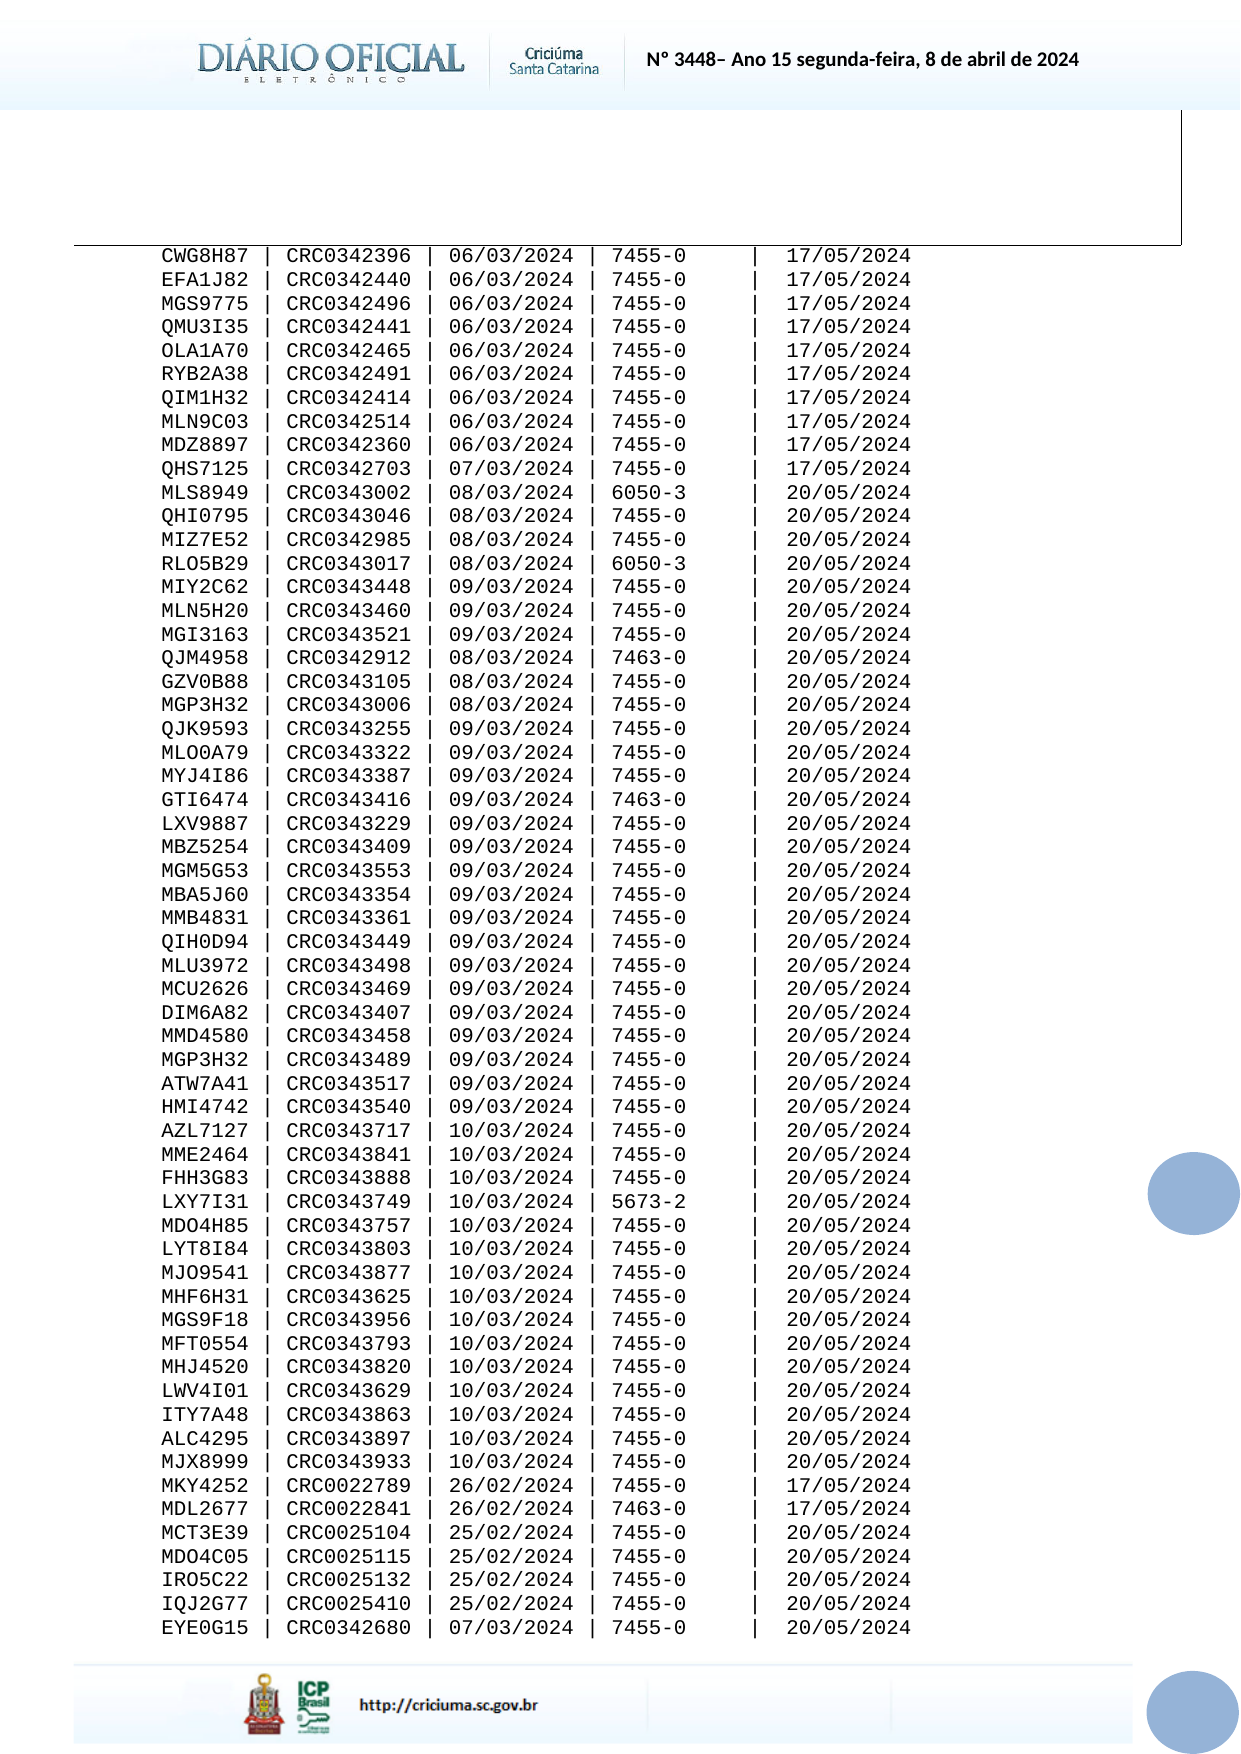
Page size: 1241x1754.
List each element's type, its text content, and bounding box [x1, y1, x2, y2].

text DIM6A82 | CRC0343407 | 09/03/2024 | 7455-0 | 20/05/2024 [74, 1002, 1181, 1026]
text MME2464 | CRC0343841 | 10/03/2024 | 7455-0 | 20/05/2024 [74, 1144, 1181, 1167]
text ALC4295 | CRC0343897 | 10/03/2024 | 7455-0 | 20/05/2024 [74, 1427, 1181, 1451]
text MIY2C62 | CRC0343448 | 09/03/2024 | 7455-0 | 20/05/2024 [74, 576, 1181, 600]
text MDO4H85 | CRC0343757 | 10/03/2024 | 7455-0 | 20/05/2024 [74, 1215, 1181, 1238]
text MGS9775 | CRC0342496 | 06/03/2024 | 7455-0 | 17/05/2024 [74, 292, 1181, 316]
text MDO4C05 | CRC0025115 | 25/02/2024 | 7455-0 | 20/05/2024 [74, 1546, 1181, 1569]
text QIH0D94 | CRC0343449 | 09/03/2024 | 7455-0 | 20/05/2024 [74, 931, 1181, 954]
text MLS8949 | CRC0343002 | 08/03/2024 | 6050-3 | 20/05/2024 [74, 482, 1181, 505]
text MLN9C03 | CRC0342514 | 06/03/2024 | 7455-0 | 17/05/2024 [74, 411, 1181, 434]
text MBZ5254 | CRC0343409 | 09/03/2024 | 7455-0 | 20/05/2024 [74, 836, 1181, 860]
text MYJ4I86 | CRC0343387 | 09/03/2024 | 7455-0 | 20/05/2024 [74, 765, 1181, 789]
text MMB4831 | CRC0343361 | 09/03/2024 | 7455-0 | 20/05/2024 [74, 907, 1181, 931]
text LYT8I84 | CRC0343803 | 10/03/2024 | 7455-0 | 20/05/2024 [74, 1238, 1181, 1262]
text MHJ4520 | CRC0343820 | 10/03/2024 | 7455-0 | 20/05/2024 [74, 1357, 1181, 1380]
text MHF6H31 | CRC0343625 | 10/03/2024 | 7455-0 | 20/05/2024 [74, 1286, 1181, 1309]
text QHS7125 | CRC0342703 | 07/03/2024 | 7455-0 | 17/05/2024 [74, 458, 1181, 482]
text LWV4I01 | CRC0343629 | 10/03/2024 | 7455-0 | 20/05/2024 [74, 1380, 1181, 1404]
text MGP3H32 | CRC0343489 | 09/03/2024 | 7455-0 | 20/05/2024 [74, 1049, 1181, 1073]
text MLO0A79 | CRC0343322 | 09/03/2024 | 7455-0 | 20/05/2024 [74, 742, 1181, 765]
text AZL7127 | CRC0343717 | 10/03/2024 | 7455-0 | 20/05/2024 [74, 1120, 1181, 1144]
text MMD4580 | CRC0343458 | 09/03/2024 | 7455-0 | 20/05/2024 [74, 1026, 1181, 1049]
text MJO9541 | CRC0343877 | 10/03/2024 | 7455-0 | 20/05/2024 [74, 1262, 1181, 1286]
text MLU3972 | CRC0343498 | 09/03/2024 | 7455-0 | 20/05/2024 [74, 954, 1181, 978]
text RLO5B29 | CRC0343017 | 08/03/2024 | 6050-3 | 20/05/2024 [74, 553, 1181, 576]
text MBA5J60 | CRC0343354 | 09/03/2024 | 7455-0 | 20/05/2024 [74, 884, 1181, 907]
text QHI0795 | CRC0343046 | 08/03/2024 | 7455-0 | 20/05/2024 [74, 505, 1181, 529]
text QJK9593 | CRC0343255 | 09/03/2024 | 7455-0 | 20/05/2024 [74, 718, 1181, 742]
text MKY4252 | CRC0022789 | 26/02/2024 | 7455-0 | 17/05/2024 [74, 1475, 1181, 1498]
text IQJ2G77 | CRC0025410 | 25/02/2024 | 7455-0 | 20/05/2024 [74, 1593, 1181, 1617]
text QMU3I35 | CRC0342441 | 06/03/2024 | 7455-0 | 17/05/2024 [74, 316, 1181, 340]
text MGI3163 | CRC0343521 | 09/03/2024 | 7455-0 | 20/05/2024 [74, 623, 1181, 647]
text MDL2677 | CRC0022841 | 26/02/2024 | 7463-0 | 17/05/2024 [74, 1498, 1181, 1522]
text MGS9F18 | CRC0343956 | 10/03/2024 | 7455-0 | 20/05/2024 [74, 1309, 1181, 1333]
text ITY7A48 | CRC0343863 | 10/03/2024 | 7455-0 | 20/05/2024 [74, 1404, 1181, 1427]
text QJM4958 | CRC0342912 | 08/03/2024 | 7463-0 | 20/05/2024 [74, 647, 1181, 671]
text MIZ7E52 | CRC0342985 | 08/03/2024 | 7455-0 | 20/05/2024 [74, 529, 1181, 553]
text MDZ8897 | CRC0342360 | 06/03/2024 | 7455-0 | 17/05/2024 [74, 434, 1181, 458]
text QIM1H32 | CRC0342414 | 06/03/2024 | 7455-0 | 17/05/2024 [74, 387, 1181, 411]
text MJX8999 | CRC0343933 | 10/03/2024 | 7455-0 | 20/05/2024 [74, 1451, 1181, 1475]
text MCU2626 | CRC0343469 | 09/03/2024 | 7455-0 | 20/05/2024 [74, 978, 1181, 1002]
text RYB2A38 | CRC0342491 | 06/03/2024 | 7455-0 | 17/05/2024 [74, 363, 1181, 387]
text EYE0G15 | CRC0342680 | 07/03/2024 | 7455-0 | 20/05/2024 [74, 1617, 1181, 1640]
text HMI4742 | CRC0343540 | 09/03/2024 | 7455-0 | 20/05/2024 [74, 1096, 1181, 1120]
text LXY7I31 | CRC0343749 | 10/03/2024 | 5673-2 | 20/05/2024 [74, 1191, 1153, 1215]
text IRO5C22 | CRC0025132 | 25/02/2024 | 7455-0 | 20/05/2024 [74, 1569, 1181, 1593]
text MGM5G53 | CRC0343553 | 09/03/2024 | 7455-0 | 20/05/2024 [74, 860, 1181, 884]
text GZV0B88 | CRC0343105 | 08/03/2024 | 7455-0 | 20/05/2024 [74, 671, 1181, 694]
text LXV9887 | CRC0343229 | 09/03/2024 | 7455-0 | 20/05/2024 [74, 813, 1181, 836]
text MFT0554 | CRC0343793 | 10/03/2024 | 7455-0 | 20/05/2024 [74, 1333, 1181, 1357]
text MGP3H32 | CRC0343006 | 08/03/2024 | 7455-0 | 20/05/2024 [74, 694, 1181, 718]
text CWG8H87 | CRC0342396 | 06/03/2024 | 7455-0 | 17/05/2024 [74, 245, 1181, 269]
text OLA1A70 | CRC0342465 | 06/03/2024 | 7455-0 | 17/05/2024 [74, 340, 1181, 363]
text ATW7A41 | CRC0343517 | 09/03/2024 | 7455-0 | 20/05/2024 [74, 1073, 1181, 1096]
text GTI6474 | CRC0343416 | 09/03/2024 | 7463-0 | 20/05/2024 [74, 789, 1181, 813]
text MCT3E39 | CRC0025104 | 25/02/2024 | 7455-0 | 20/05/2024 [74, 1522, 1181, 1546]
text MLN5H20 | CRC0343460 | 09/03/2024 | 7455-0 | 20/05/2024 [74, 600, 1181, 623]
text FHH3G83 | CRC0343888 | 10/03/2024 | 7455-0 | 20/05/2024 [74, 1167, 1157, 1191]
text EFA1J82 | CRC0342440 | 06/03/2024 | 7455-0 | 17/05/2024 [74, 269, 1181, 292]
